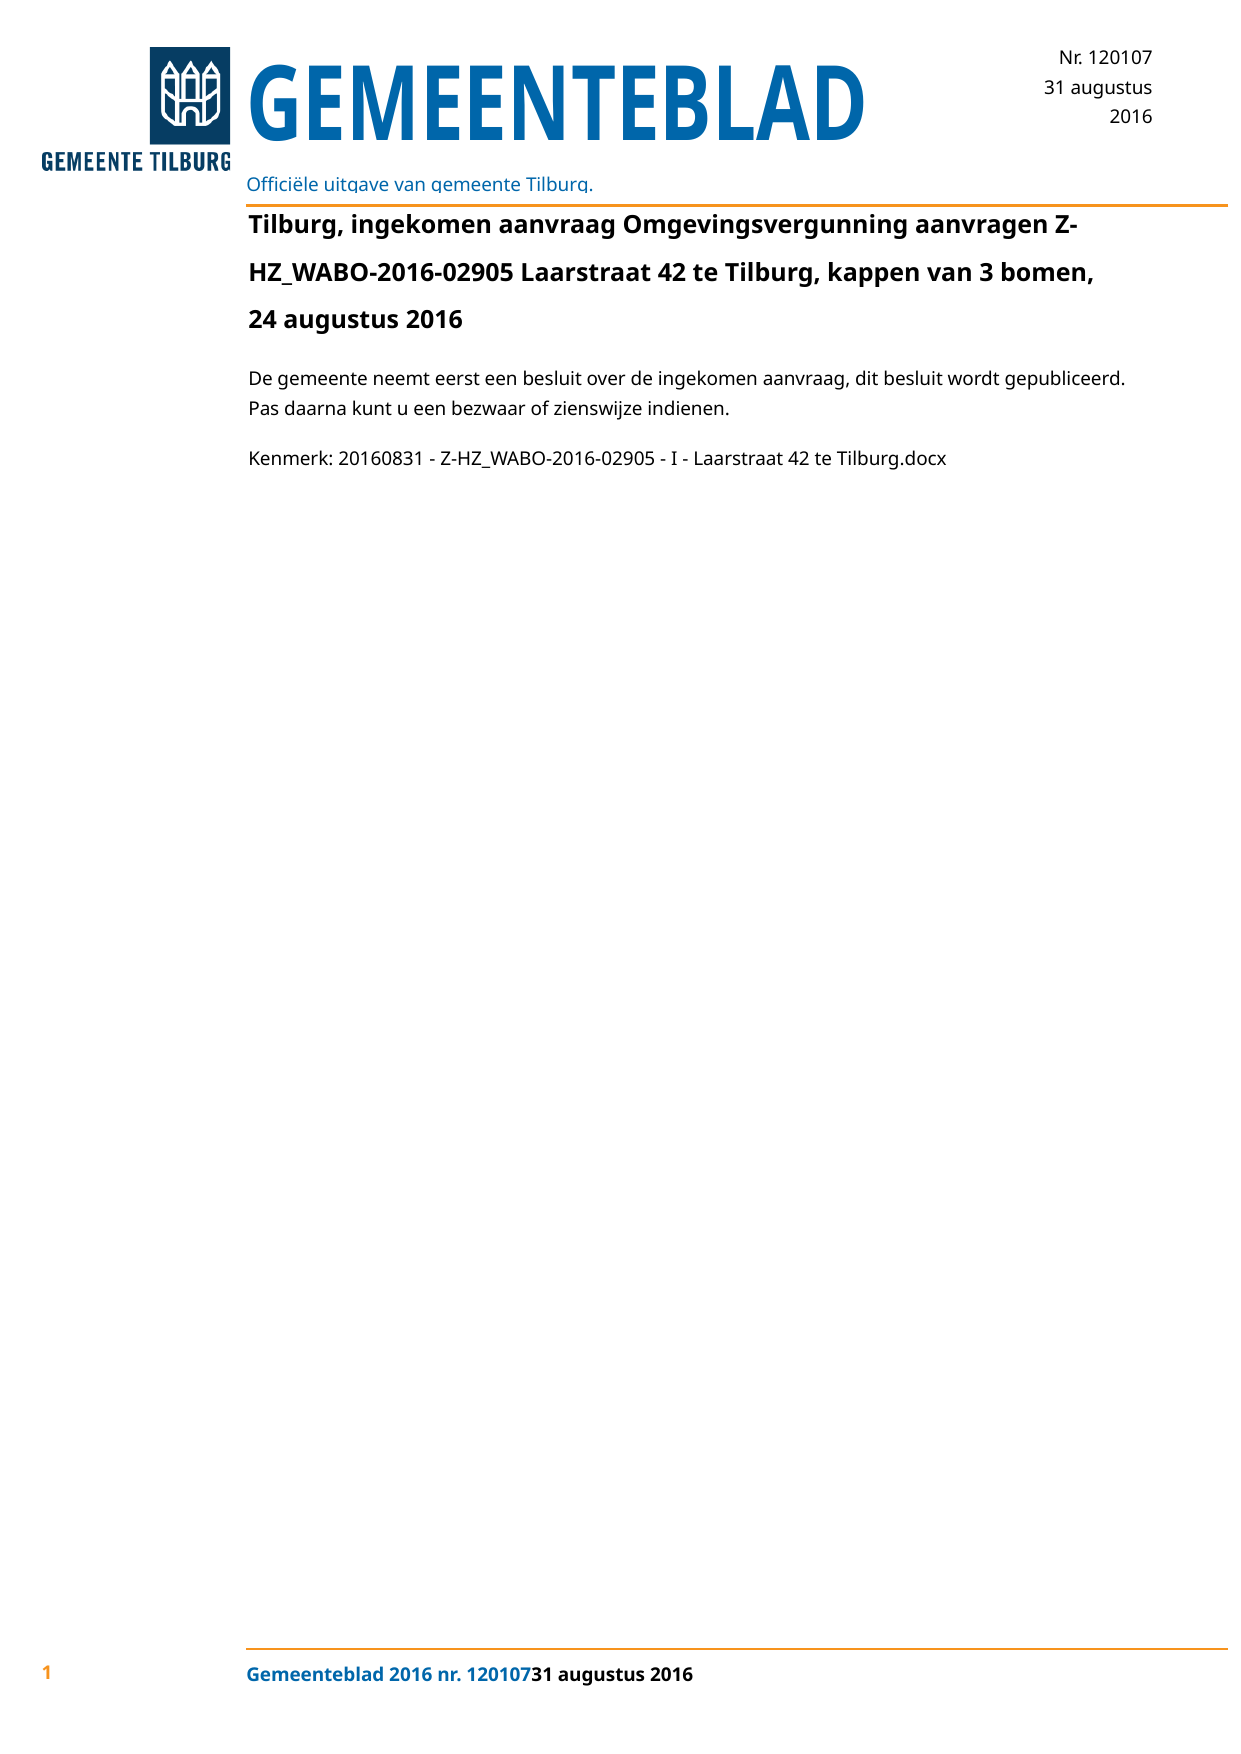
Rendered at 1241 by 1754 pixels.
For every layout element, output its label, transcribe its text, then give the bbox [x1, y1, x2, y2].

text Kenmerk: 20160831 - Z-HZ_WABO-2016-02905 - I - Laarstraat 42 te Tilburg.docx [248, 446, 1152, 471]
picture [41, 47, 231, 172]
text De gemeente neemt eerst een besluit over de ingekomen aanvraag, dit besluit wordt gepubliceerd. Pas daarna kunt u een bezwaar of zienswijze indienen. [248, 366, 1152, 421]
text Tilburg, ingekomen aanvraag Omgevingsvergunning aanvragen Z-HZ_WABO-2016-02905 Laarstraat 42 te Tilburg, kappen van 3 bomen, 24 augustus 2016 [248, 207, 1152, 336]
